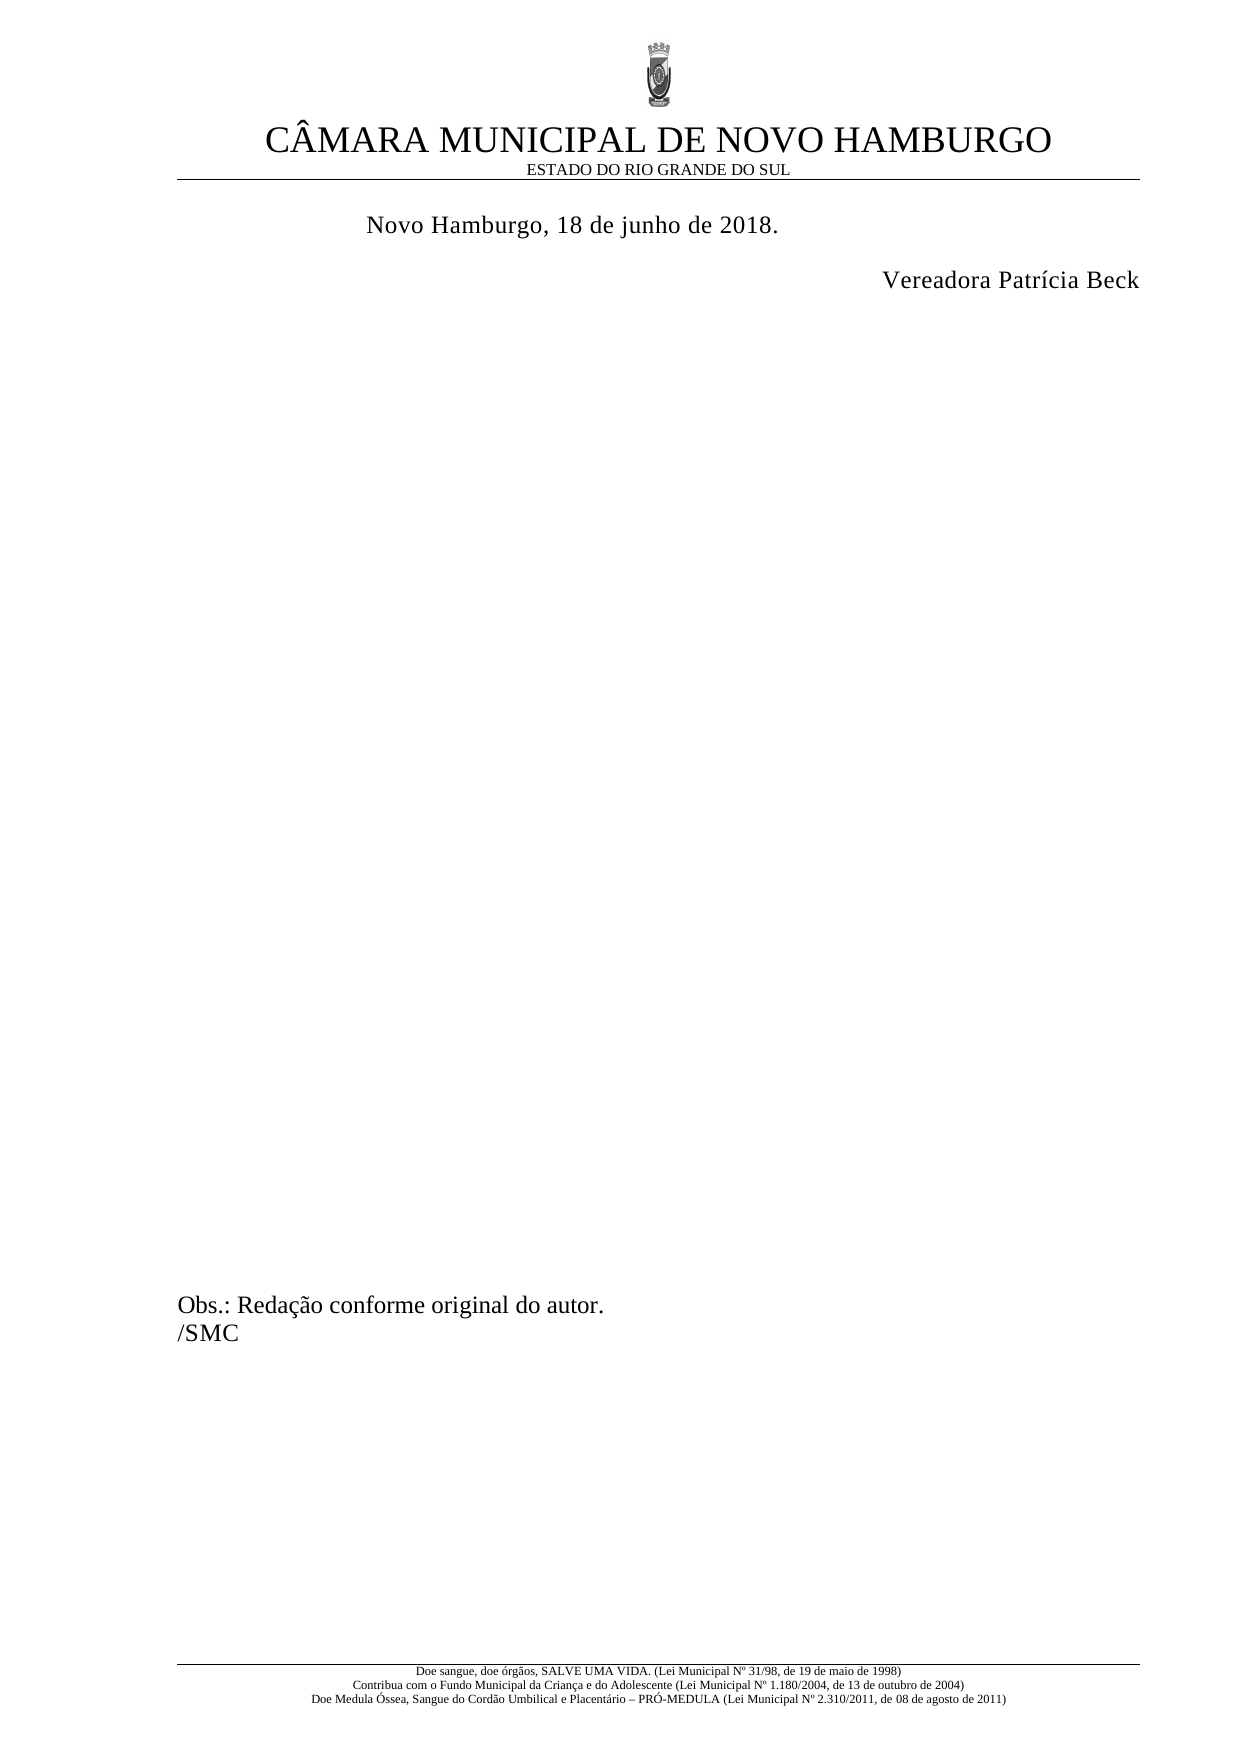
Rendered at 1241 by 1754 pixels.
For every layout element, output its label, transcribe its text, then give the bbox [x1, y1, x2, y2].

text Novo Hamburgo, 18 de junho de 2018. [183, 211, 1140, 239]
text Obs.: Redação conforme original do autor. [177, 1292, 1140, 1319]
text /SMC [177, 1319, 1140, 1347]
text Vereadora Patrícia Beck [183, 266, 1140, 294]
